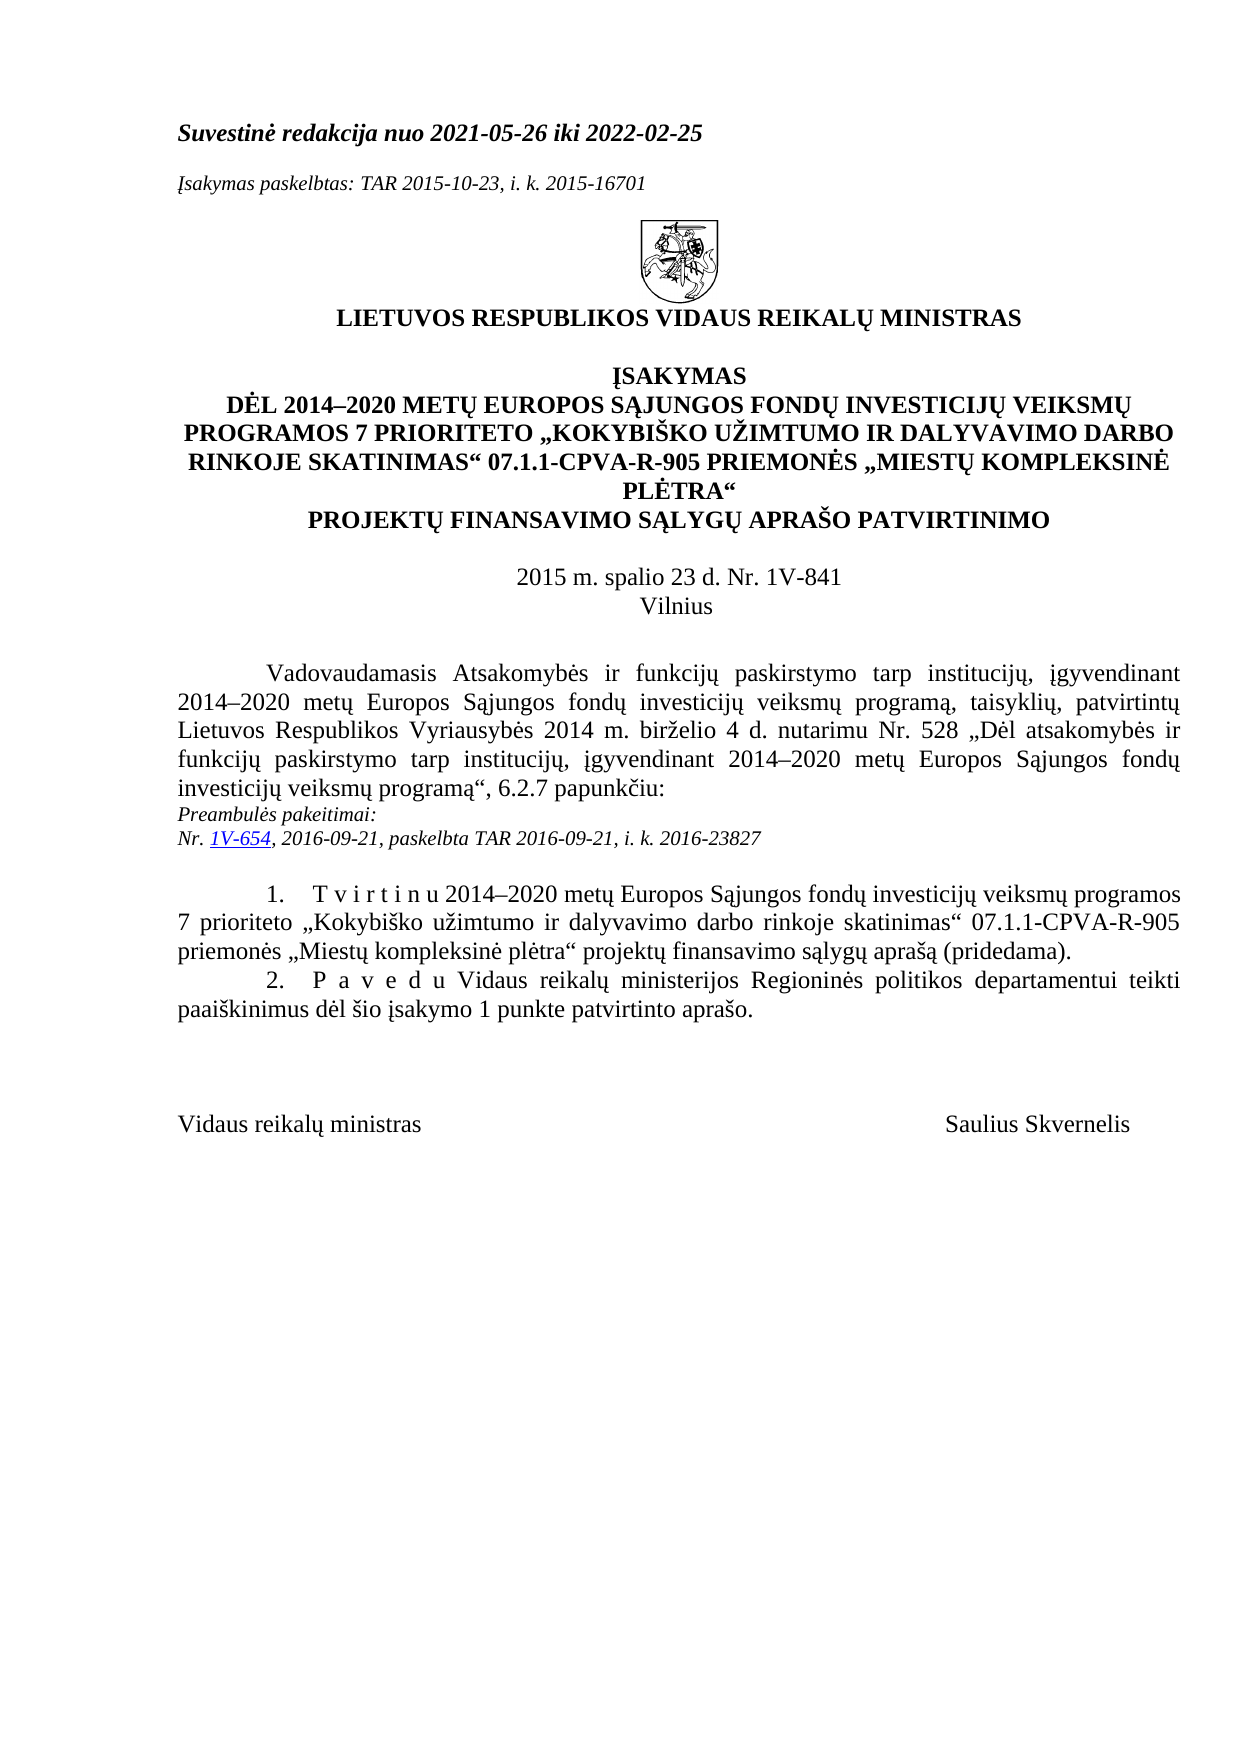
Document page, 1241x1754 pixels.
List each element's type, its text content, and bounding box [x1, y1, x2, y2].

text PROJEKTŲ FINANSAVIMO SĄLYGŲ APRAŠO PATVIRTINIMO [177, 505, 1181, 533]
text ĮSAKYMAS [177, 361, 1181, 390]
text 2. P a v e d u Vidaus reikalų ministerijos Regioninės politikos departamentui teikti paaiškinimus dėl šio įsakymo 1 punkte patvirtinto aprašo. [177, 965, 1181, 1022]
text Suvestinė redakcija nuo 2021-05-26 iki 2022-02-25 [177, 118, 1181, 147]
text Vilnius [177, 591, 1181, 620]
text LIETUVOS RESPUBLIKOS VIDAUS REIKALŲ MINISTRAS [177, 303, 1181, 332]
text Vadovaudamasis Atsakomybės ir funkcijų paskirstymo tarp institucijų, įgyvendinant 2014–2020 metų Europos Sąjungos fondų investicijų veiksmų programą, taisyklių, patvirtintų Lietuvos Respublikos Vyriausybės 2014 m. birželio 4 d. nutarimu Nr. 528 „Dėl atsakomybės ir funkcijų paskirstymo tarp institucijų, įgyvendinant 2014–2020 metų Europos Sąjungos fondų investicijų veiksmų programą“, 6.2.7 papunkčiu: [177, 658, 1181, 802]
text DĖL 2014–2020 METŲ EUROPOS SĄJUNGOS FONDŲ INVESTICIJŲ VEIKSMŲ PROGRAMOS 7 PRIORITETO „KOKYBIŠKO UŽIMTUMO IR DALYVAVIMO DARBO RINKOJE SKATINIMAS“ 07.1.1-CPVA-R-905 PRIEMONĖS „MIESTŲ KOMPLEKSINĖ PLĖTRA“ [177, 390, 1181, 505]
text Vidaus reikalų ministras Saulius Skvernelis [177, 1109, 1181, 1137]
text Įsakymas paskelbtas: TAR 2015-10-23, i. k. 2015-16701 [177, 171, 1181, 195]
text Preambulės pakeitimai: [177, 802, 1181, 826]
text 1. T v i r t i n u 2014–2020 metų Europos Sąjungos fondų investicijų veiksmų programos 7 prioriteto „Kokybiško užimtumo ir dalyvavimo darbo rinkoje skatinimas“ 07.1.1-CPVA-R-905 priemonės „Miestų kompleksinė plėtra“ projektų finansavimo sąlygų aprašą (pridedama). [177, 879, 1181, 965]
text Nr. 1V-654, 2016-09-21, paskelbta TAR 2016-09-21, i. k. 2016-23827 [177, 826, 1181, 850]
text 2015 m. spalio 23 d. Nr. 1V-841 [177, 562, 1181, 591]
